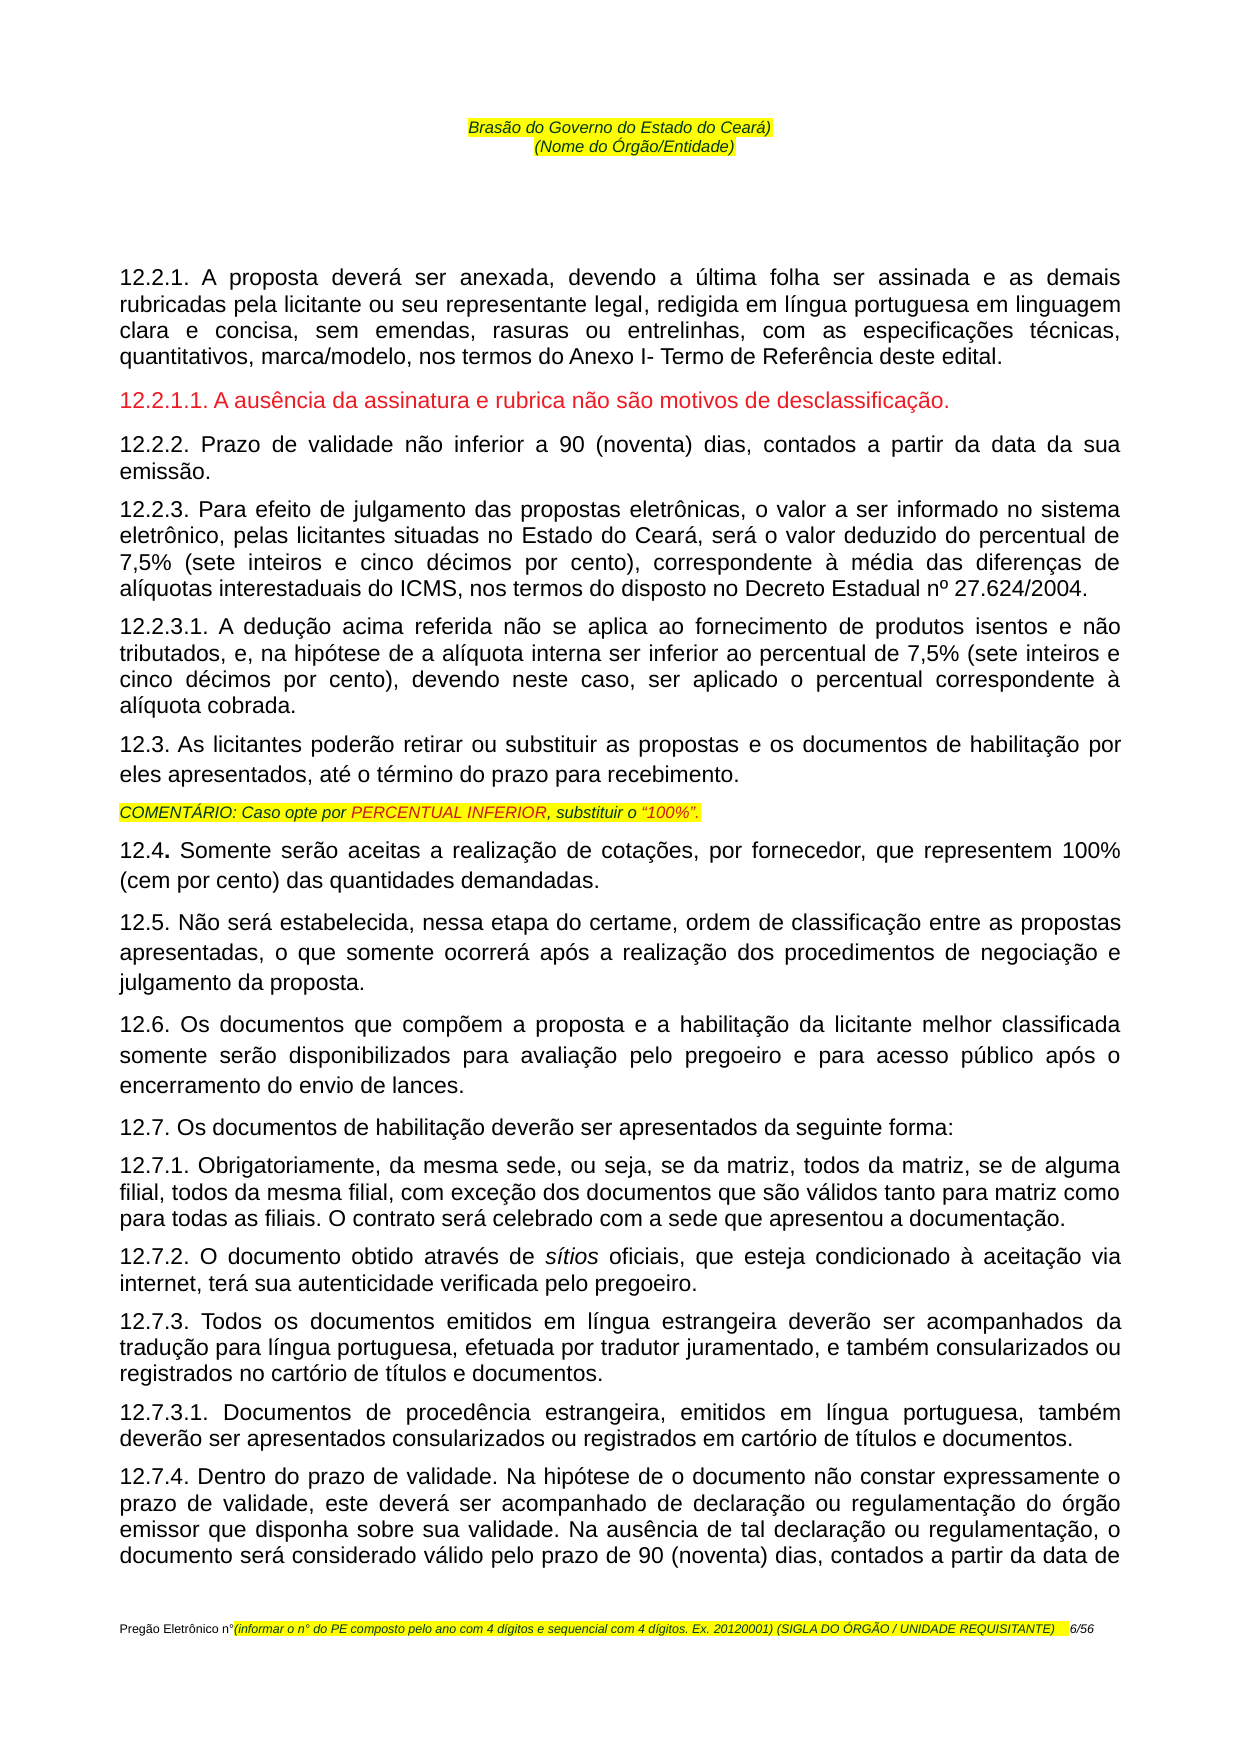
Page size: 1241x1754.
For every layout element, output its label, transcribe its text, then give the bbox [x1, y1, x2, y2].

text 12.7.4. Dentro do prazo de validade. Na hipótese de o documento não constar expressamente o prazo de validade, este deverá ser acompanhado de declaração ou regulamentação do órgão emissor que disponha sobre sua validade. Na ausência de tal declaração ou regulamentação, o documento será considerado válido pelo prazo de 90 (noventa) dias, contados a partir da data de [119, 1463, 1121, 1569]
text 12.7. Os documentos de habilitação deverão ser apresentados da seguinte forma: [119, 1114, 1121, 1140]
list COMENTÁRIO: Caso opte por PERCENTUAL INFERIOR, substituir o “100%”. [119, 803, 1121, 822]
text 12.2.1. A proposta deverá ser anexada, devendo a última folha ser assinada e as demais rubricadas pela licitante ou seu representante legal, redigida em língua portuguesa em linguagem clara e concisa, sem emendas, rasuras ou entrelinhas, com as especificações técnicas, quantitativos, marca/modelo, nos termos do Anexo I- Termo de Referência deste edital. [119, 264, 1121, 369]
text 12.7.3. Todos os documentos emitidos em língua estrangeira deverão ser acompanhados da tradução para língua portuguesa, efetuada por tradutor juramentado, e também consularizados ou registrados no cartório de títulos e documentos. [119, 1308, 1121, 1387]
text 12.7.3.1. Documentos de procedência estrangeira, emitidos em língua portuguesa, também deverão ser apresentados consularizados ou registrados em cartório de títulos e documentos. [119, 1399, 1121, 1451]
text 12.2.3.1. A dedução acima referida não se aplica ao fornecimento de produtos isentos e não tributados, e, na hipótese de a alíquota interna ser inferior ao percentual de 7,5% (sete inteiros e cinco décimos por cento), devendo neste caso, ser aplicado o percentual correspondente à alíquota cobrada. [119, 613, 1121, 719]
text 12.7.1. Obrigatoriamente, da mesma sede, ou seja, se da matriz, todos da matriz, se de alguma filial, todos da mesma filial, com exceção dos documentos que são válidos tanto para matriz como para todas as filiais. O contrato será celebrado com a sede que apresentou a documentação. [119, 1152, 1121, 1231]
list 12.6. Os documentos que compõem a proposta e a habilitação da licitante melhor classificada somente serão disponibilizados para avaliação pelo pregoeiro e para acesso público após o encerramento do envio de lances. [119, 1011, 1121, 1098]
text 12.2.3. Para efeito de julgamento das propostas eletrônicas, o valor a ser informado no sistema eletrônico, pelas licitantes situadas no Estado do Ceará, será o valor deduzido do percentual de 7,5% (sete inteiros e cinco décimos por cento), correspondente à média das diferenças de alíquotas interestaduais do ICMS, nos termos do disposto no Decreto Estadual nº 27.624/2004. [119, 496, 1121, 601]
list 12.5. Não será estabelecida, nessa etapa do certame, ordem de classificação entre as propostas apresentadas, o que somente ocorrerá após a realização dos procedimentos de negociação e julgamento da proposta. [119, 909, 1121, 996]
text 12.2.2. Prazo de validade não inferior a 90 (noventa) dias, contados a partir da data da sua emissão. [119, 431, 1121, 484]
text 12.7.2. O documento obtido através de sítios oficiais, que esteja condicionado à aceitação via internet, terá sua autenticidade verificada pelo pregoeiro. [119, 1243, 1121, 1296]
text 12.2.1.1. A ausência da assinatura e rubrica não são motivos de desclassificação. [119, 387, 1121, 414]
list 12.4. Somente serão aceitas a realização de cotações, por fornecedor, que representem 100% (cem por cento) das quantidades demandadas. [119, 837, 1121, 893]
list 12.3. As licitantes poderão retirar ou substituir as propostas e os documentos de habilitação por eles apresentados, até o término do prazo para recebimento. [119, 731, 1121, 787]
